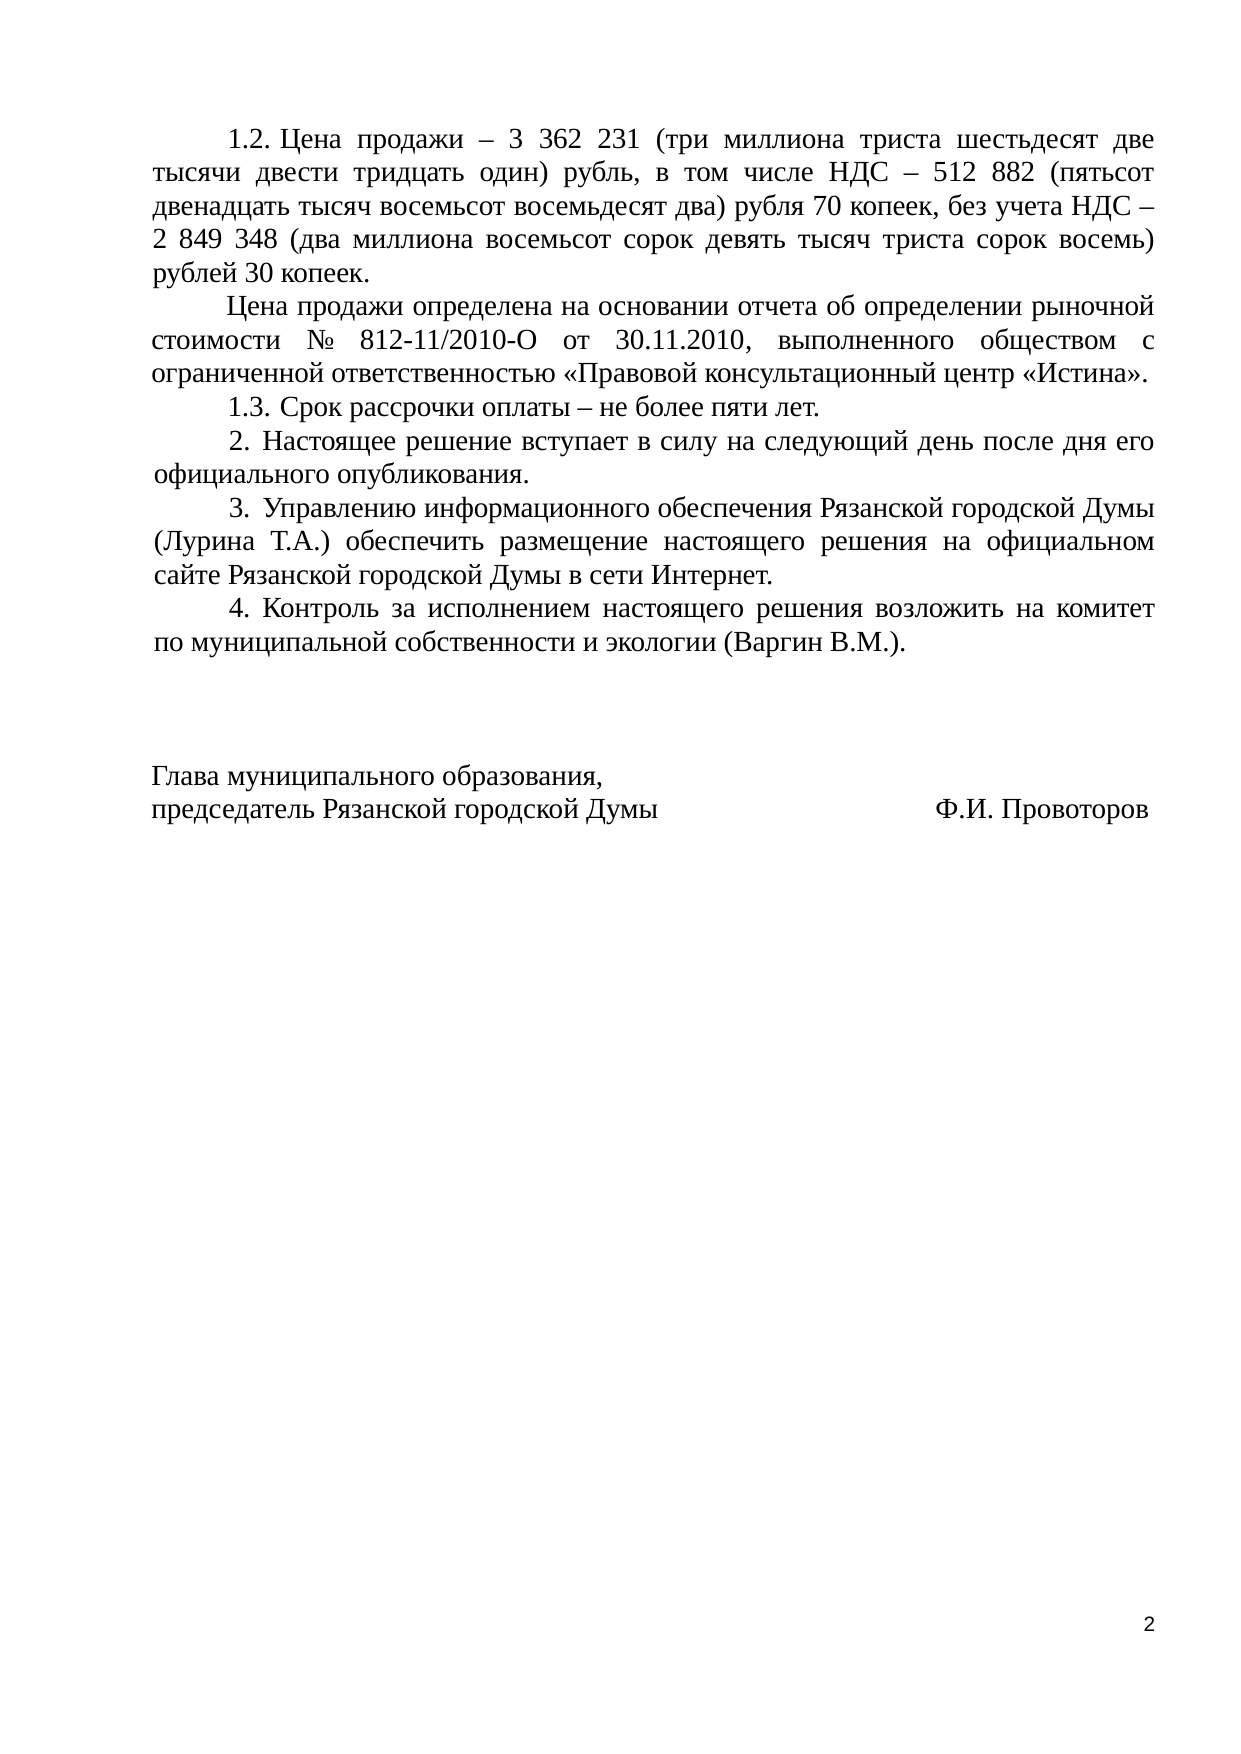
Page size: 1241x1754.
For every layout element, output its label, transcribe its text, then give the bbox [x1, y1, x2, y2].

text Глава муниципального образования, [151, 758, 1155, 792]
list Управлению информационного обеспечения Рязанской городской Думы (Лурина Т.А.) обеспечить размещение настоящего решения на официальном сайте Рязанской городской Думы в сети Интернет. [151, 490, 1155, 590]
text председатель Рязанской городской Думы Ф.И. Провоторов [151, 792, 1155, 825]
text Цена продажи определена на основании отчета об определении рыночной стоимости № 812-11/2010-О от 30.11.2010, выполненного обществом с ограниченной ответственностью «Правовой консультационный центр «Истина». [151, 288, 1155, 389]
list Контроль за исполнением настоящего решения возложить на комитет по муниципальной собственности и экологии (Варгин В.М.). [151, 590, 1155, 657]
list Настоящее решение вступает в силу на следующий день после дня его официального опубликования. [151, 423, 1155, 490]
list Цена продажи – 3 362 231 (три миллиона триста шестьдесят две тысячи двести тридцать один) рубль, в том числе НДС – 512 882 (пятьсот двенадцать тысяч восемьсот восемьдесят два) рубля 70 копеек, без учета НДС – 2 849 348 (два миллиона восемьсот сорок девять тысяч триста сорок восемь) рублей 30 копеек. [151, 121, 1155, 288]
list Срок рассрочки оплаты – не более пяти лет. [151, 389, 1155, 423]
